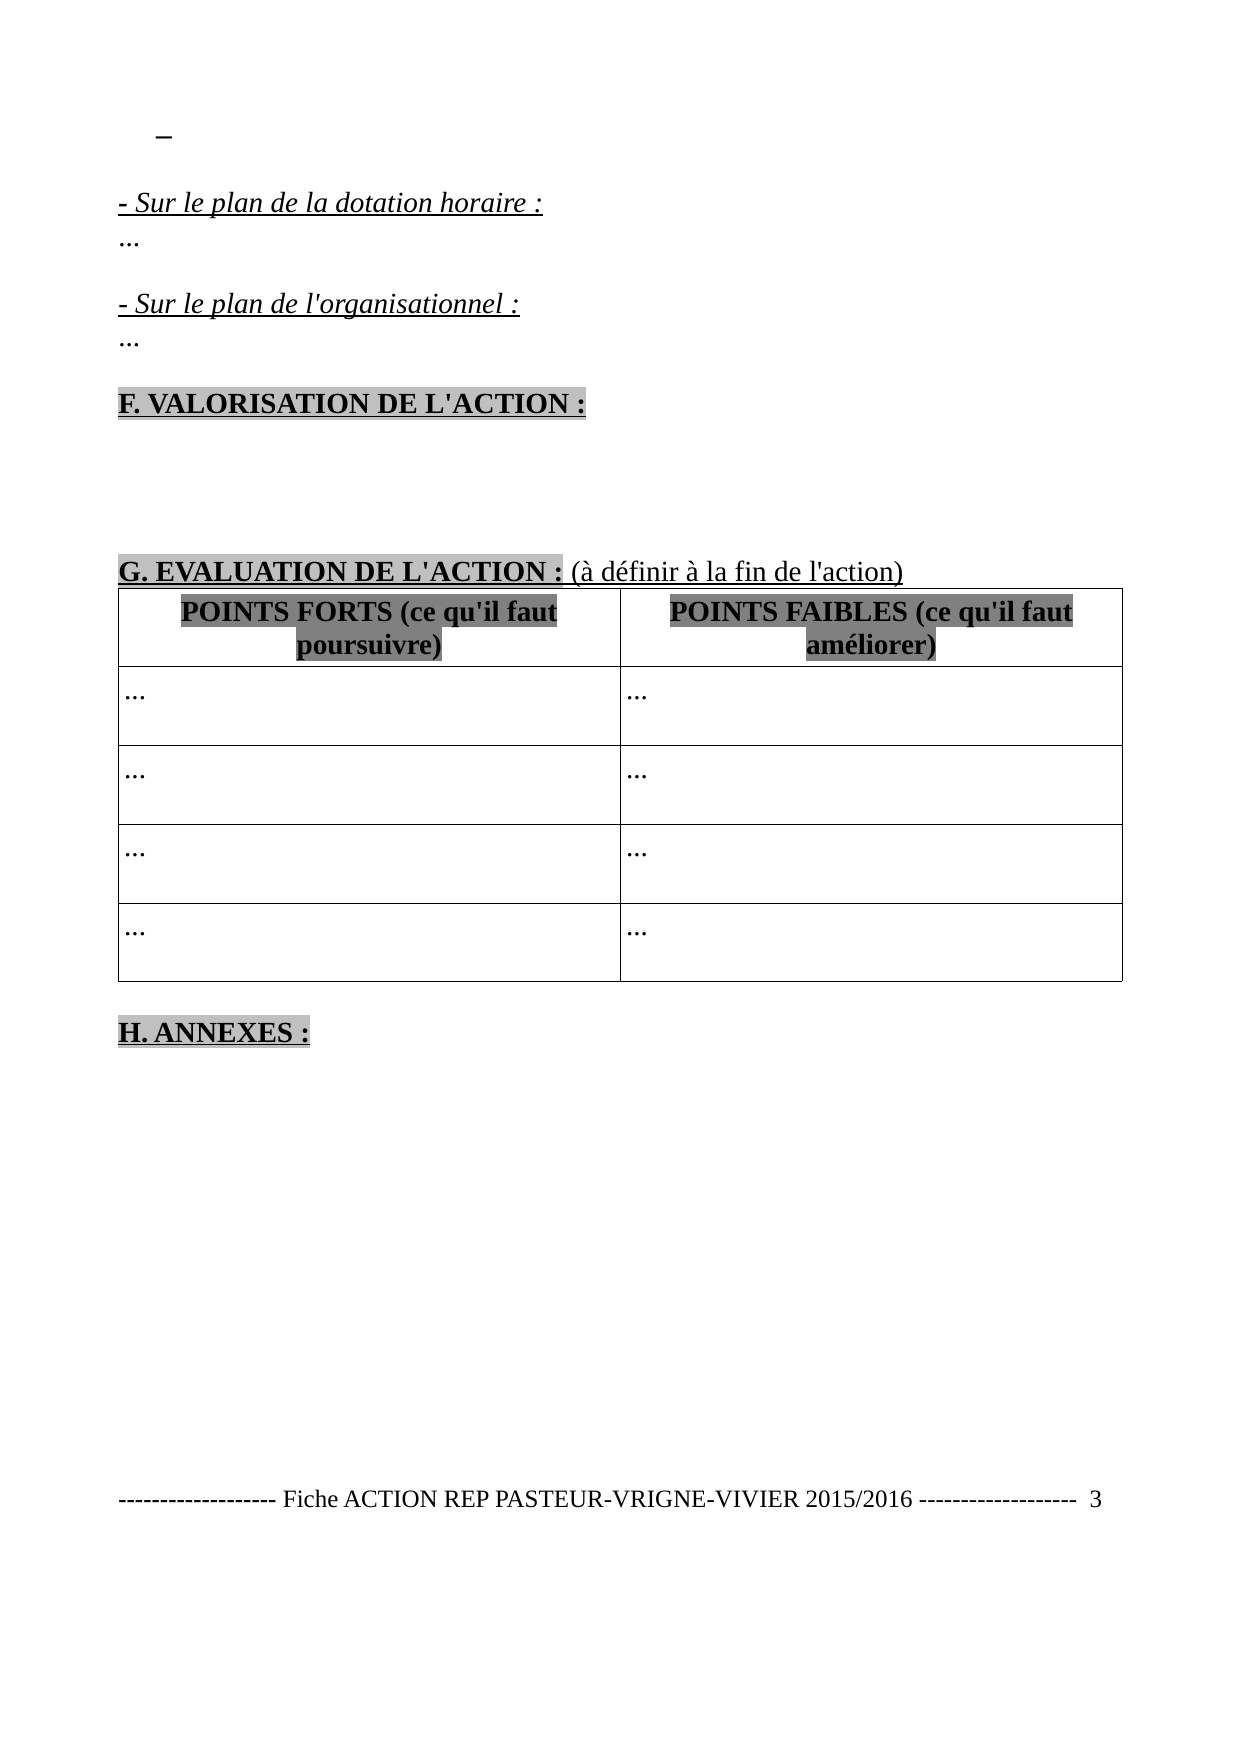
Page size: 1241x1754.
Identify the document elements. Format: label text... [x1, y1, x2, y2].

text - Sur le plan de l'organisationnel : [118, 286, 1122, 319]
table_cell ... [621, 667, 1122, 745]
table_cell ... [621, 825, 1122, 902]
table_cell ... [621, 904, 1122, 981]
text ... [118, 319, 1122, 353]
table_cell ... [119, 825, 620, 902]
table_cell ... [621, 746, 1122, 824]
text F. VALORISATION DE L'ACTION : [118, 387, 1122, 420]
table_cell ... [119, 746, 620, 824]
text H. ANNEXES : [118, 1015, 1122, 1048]
table_header POINTS FAIBLES (ce qu'il faut améliorer) [621, 589, 1122, 666]
table_cell ... [119, 667, 620, 745]
text ... [118, 219, 1122, 252]
text G. EVALUATION DE L'ACTION : (à définir à la fin de l'action) [118, 554, 1122, 588]
table_header POINTS FORTS (ce qu'il faut poursuivre) [119, 589, 620, 666]
text - Sur le plan de la dotation horaire : [118, 185, 1122, 219]
table_cell ... [119, 904, 620, 981]
text ------------------- Fiche ACTION REP PASTEUR-VRIGNE-VIVIER 2015/2016 ------------------- 3 [118, 1484, 1122, 1513]
